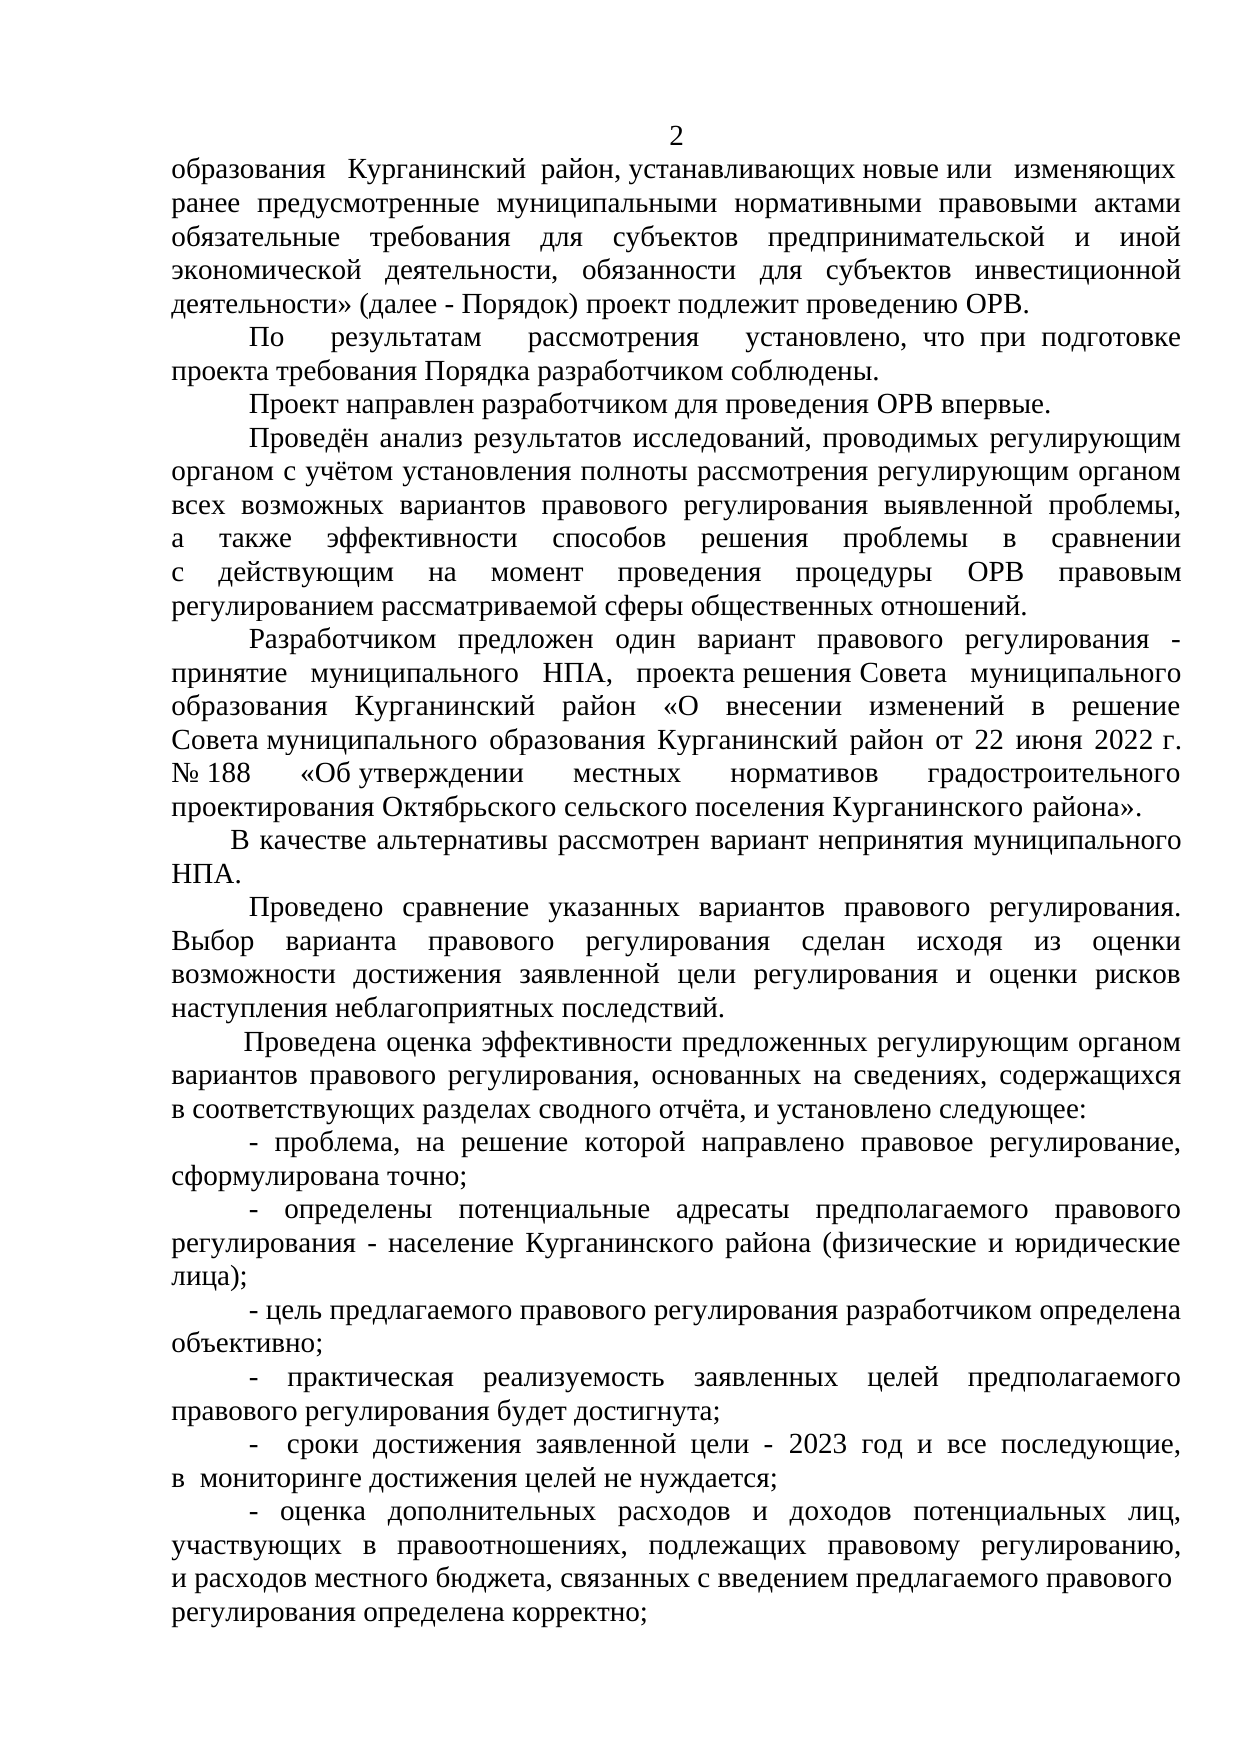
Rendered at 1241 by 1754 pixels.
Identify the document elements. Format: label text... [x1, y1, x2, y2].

table_cell 2 образования Курганинский район, устанавливающих новые или изменяющих ранее предусмотренные муниципальными нормативными правовыми актами обязательные требования для субъектов предпринимательской и иной экономической деятельности, обязанности для субъектов инвестиционной деятельности» (далее - Порядок) проект подлежит проведению ОРВ. По результатам рассмотрения установлено, что при подготовке проекта требования Порядка разработчиком соблюдены. Проект направлен разработчиком для проведения ОРВ впервые. Проведён анализ результатов исследований, проводимых регулирующим органом с учётом установления полноты рассмотрения регулирующим органом всех возможных вариантов правового регулирования выявленной проблемы, а также эффективности способов решения проблемы в сравнении с действующим на момент проведения процедуры ОРВ правовым регулированием рассматриваемой сферы общественных отношений. Разработчиком предложен один вариант правового регулирования - принятие муниципального НПА, проекта решения Совета муниципального образования Курганинский район «О внесении изменений в решение Совета муниципального образования Курганинский район от 22 июня 2022 г. № 188 «Об утверждении местных нормативов градостроительного проектирования Октябрьского сельского поселения Курганинского района». В качестве альтернативы рассмотрен вариант непринятия муниципального НПА. Проведено сравнение указанных вариантов правового регулирования. Выбор варианта правового регулирования сделан исходя из оценки возможности достижения заявленной цели регулирования и оценки рисков наступления неблагоприятных последствий. Проведена оценка эффективности предложенных регулирующим органом вариантов правового регулирования, основанных на сведениях, содержащихся в соответствующих разделах сводного отчёта, и установлено следующее: - проблема, на решение которой направлено правовое регулирование, сформулирована точно; - определены потенциальные адресаты предполагаемого правового регулирования - население Курганинского района (физические и юридические лица); - цель предлагаемого правового регулирования разработчиком определена объективно; - практическая реализуемость заявленных целей предполагаемого правового регулирования будет достигнута; - сроки достижения заявленной цели - 2023 год и все последующие, в мониторинге достижения целей не нуждается; - оценка дополнительных расходов и доходов потенциальных лиц, участвующих в правоотношениях, подлежащих правовому регулированию, и расходов местного бюджета, связанных с введением предлагаемого правового регулирования определена корректно; [159, 118, 1193, 1627]
